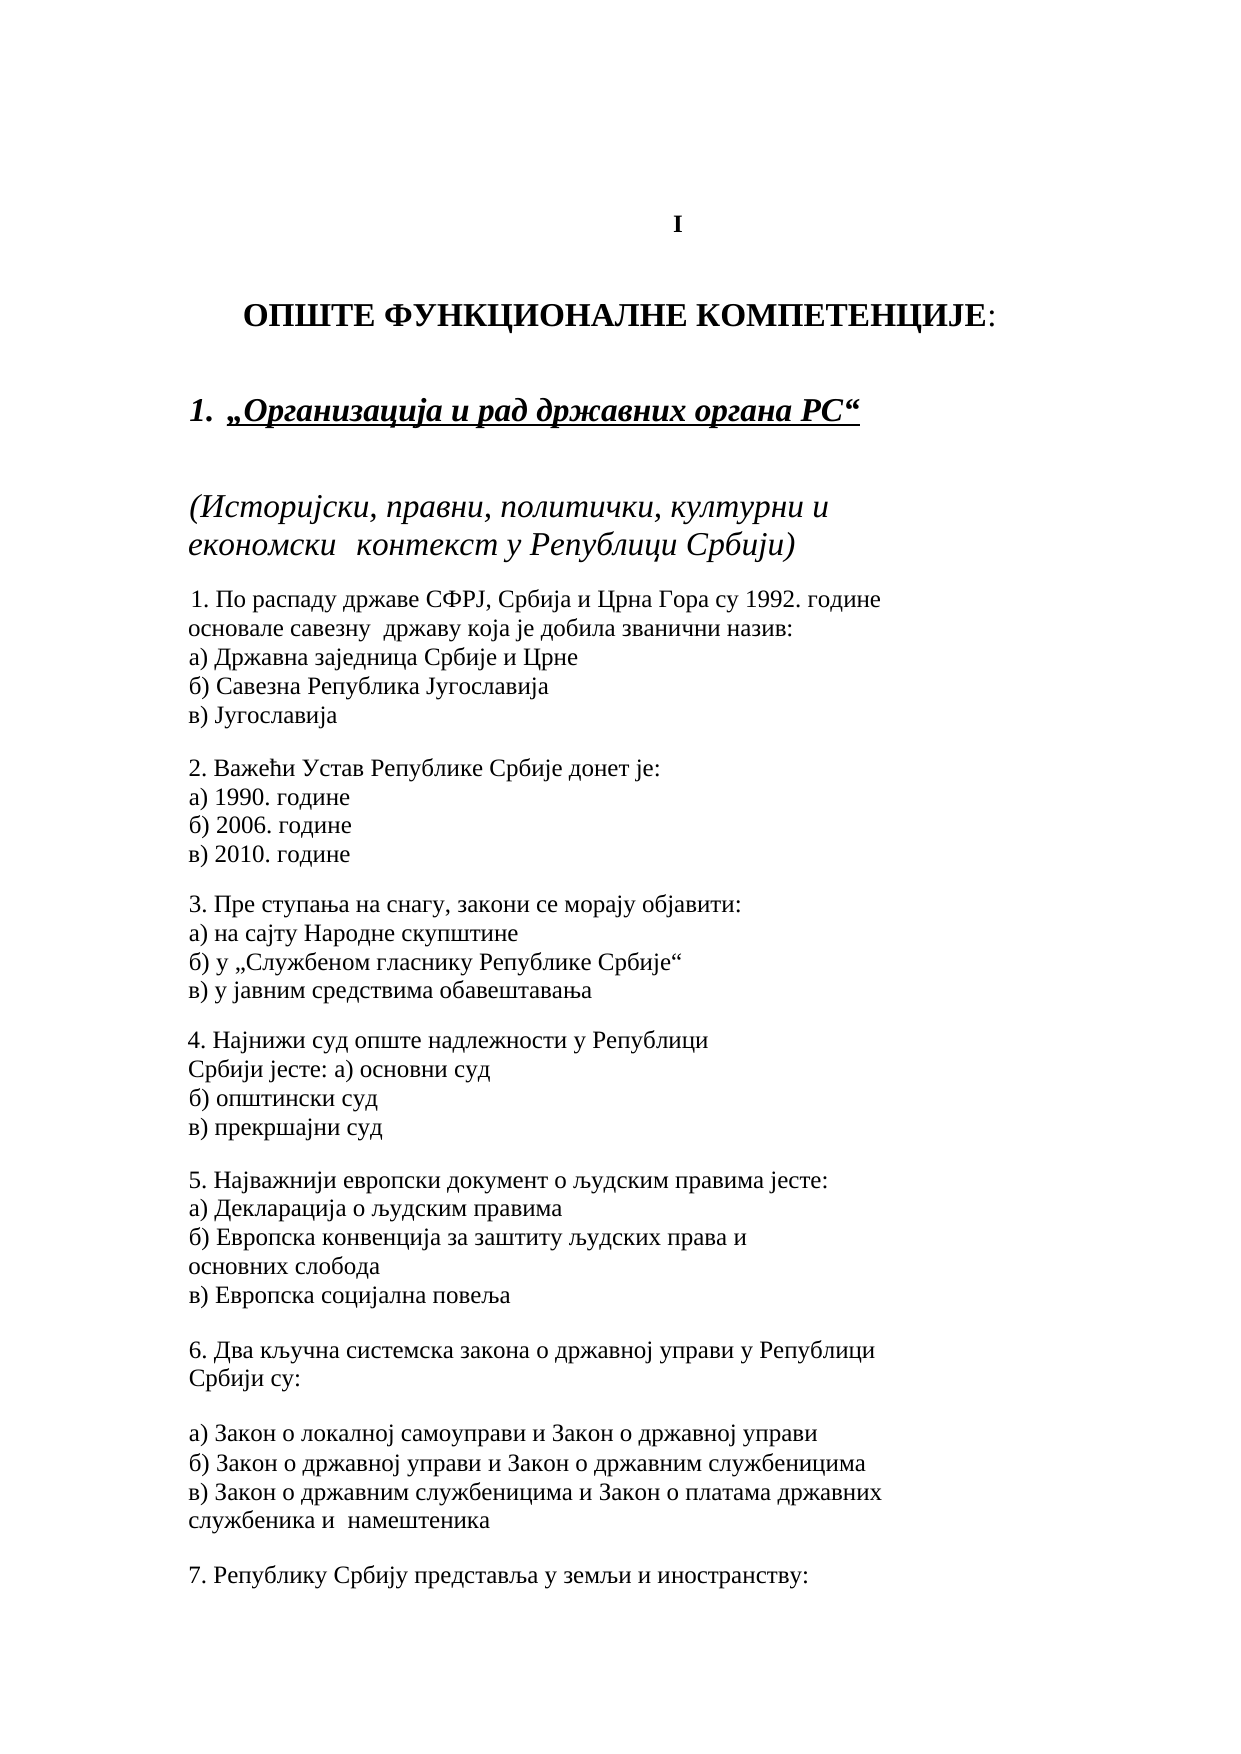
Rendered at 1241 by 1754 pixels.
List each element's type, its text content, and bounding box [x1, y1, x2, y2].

text в) 2010. године [188, 839, 1090, 868]
text а) Државна заједница Србије и Црне [188, 642, 1090, 671]
text в) у јавним средствима обавештавања [188, 976, 1090, 1004]
text 1. По распаду државе СФРЈ, Србија и Црна Гора су 1992. године основале савезну државу која је добила званични назив: [188, 584, 961, 642]
text б) 2006. године [188, 811, 1090, 839]
text ОПШТЕ ФУНКЦИОНАЛНЕ КОМПЕТЕНЦИЈЕ: [150, 295, 1090, 334]
text а) Закон о локалној самоуправи и Закон о државној управи [188, 1418, 880, 1447]
text б) Европска конвенција за заштиту људских права и основних слобода [188, 1222, 797, 1280]
text а) на сајту Народне скупштине [188, 918, 1090, 947]
text 6. Два кључна системска закона о државној управи у Републици Србији су: [188, 1335, 880, 1392]
text а) 1990. године [188, 782, 1090, 811]
text б) у „Службеном гласнику Републике Србије“ [188, 947, 1090, 976]
text в) прекршајни суд [188, 1112, 1090, 1141]
text в) Европска социјална повеља [188, 1280, 797, 1308]
text 4. Најнижи суд опште надлежности у Републици Србији јесте: а) основни суд [187, 1025, 743, 1082]
text б) Закон о државној управи и Закон о државним службеницима [188, 1448, 1090, 1477]
text б) Савезна Република Југославија [188, 671, 1090, 700]
text 7. Републику Србију представља у земљи и иностранству: [188, 1560, 1090, 1589]
text I [673, 209, 1090, 237]
text 2. Важећи Устав Републике Србије донет је: [188, 753, 1090, 782]
text (Историјски, правни, политички, културни и економски контекст у Републици Србији) [188, 486, 882, 563]
text а) Декларација о људским правима [188, 1193, 1090, 1222]
list „Организација и рад државних органа РС“ [189, 391, 882, 429]
text 3. Пре ступања на снагу, закони се морају објавити: [188, 889, 1090, 918]
text в) Југославија [188, 700, 1090, 729]
text в) Закон о државним службеницима и Закон о платама државних службеника и намештеника [188, 1477, 894, 1534]
text б) општински суд [188, 1083, 1090, 1112]
text 5. Најважнији европски документ о људским правима јесте: [188, 1165, 1090, 1193]
